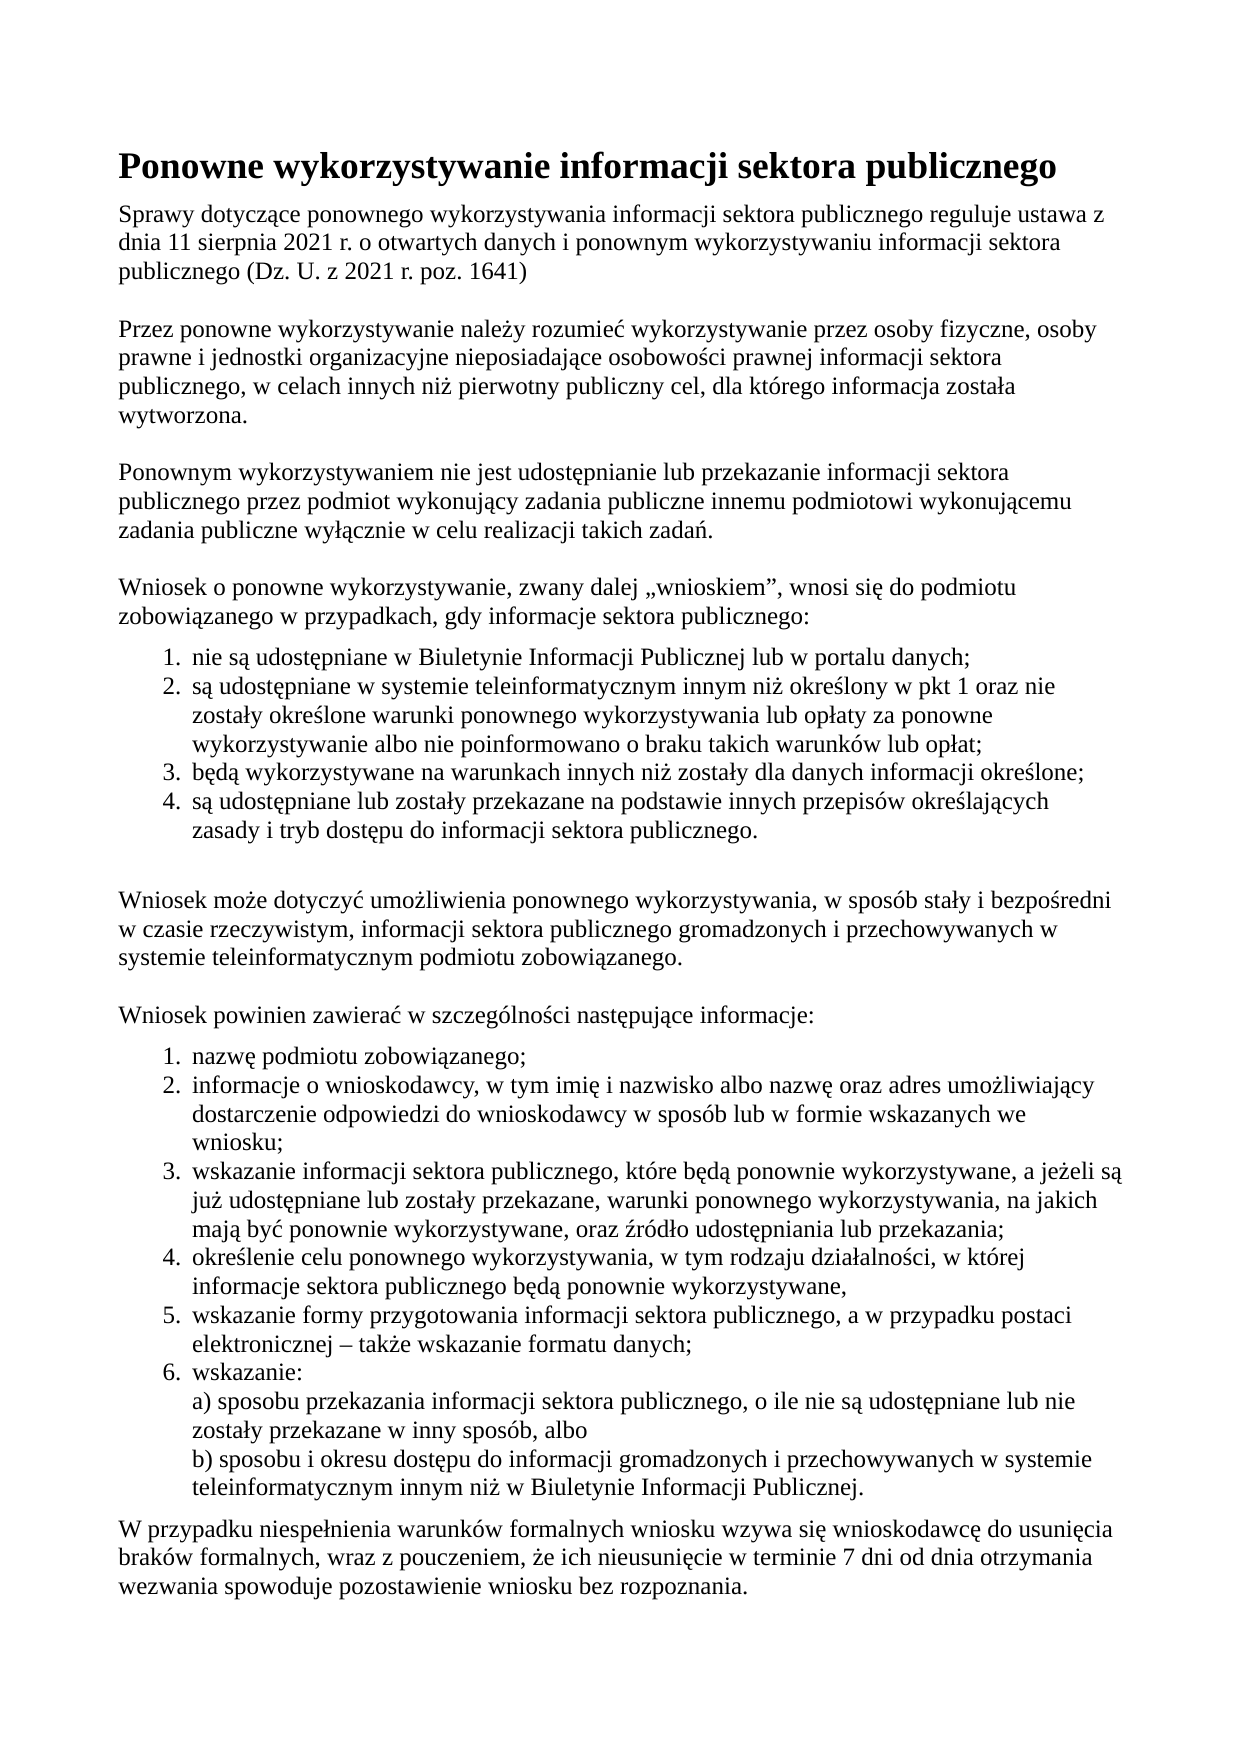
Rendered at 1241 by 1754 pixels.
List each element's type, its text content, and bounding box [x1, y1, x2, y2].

list nie są udostępniane w Biuletynie Informacji Publicznej lub w portalu danych; [162, 642, 1122, 671]
list wskazanie: a) sposobu przekazania informacji sektora publicznego, o ile nie są udostępniane lub nie zostały przekazane w inny sposób, albo b) sposobu i okresu dostępu do informacji gromadzonych i przechowywanych w systemie teleinformatycznym innym niż w Biuletynie Informacji Publicznej. [162, 1357, 1122, 1501]
list wskazanie formy przygotowania informacji sektora publicznego, a w przypadku postaci elektronicznej – także wskazanie formatu danych; [162, 1300, 1122, 1357]
list wskazanie informacji sektora publicznego, które będą ponownie wykorzystywane, a jeżeli są już udostępniane lub zostały przekazane, warunki ponownego wykorzystywania, na jakich mają być ponownie wykorzystywane, oraz źródło udostępniania lub przekazania; [162, 1156, 1122, 1242]
text Sprawy dotyczące ponownego wykorzystywania informacji sektora publicznego reguluje ustawa z dnia 11 sierpnia 2021 r. o otwartych danych i ponownym wykorzystywaniu informacji sektora publicznego (Dz. U. z 2021 r. poz. 1641) Przez ponowne wykorzystywanie należy rozumieć wykorzystywanie przez osoby fizyczne, osoby prawne i jednostki organizacyjne nieposiadające osobowości prawnej informacji sektora publicznego, w celach innych niż pierwotny publiczny cel, dla którego informacja została wytworzona. Ponownym wykorzystywaniem nie jest udostępnianie lub przekazanie informacji sektora publicznego przez podmiot wykonujący zadania publiczne innemu podmiotowi wykonującemu zadania publiczne wyłącznie w celu realizacji takich zadań. Wniosek o ponowne wykorzystywanie, zwany dalej „wnioskiem”, wnosi się do podmiotu zobowiązanego w przypadkach, gdy informacje sektora publicznego: [118, 199, 1122, 630]
list nazwę podmiotu zobowiązanego; [162, 1041, 1122, 1070]
list informacje o wnioskodawcy, w tym imię i nazwisko albo nazwę oraz adres umożliwiający dostarczenie odpowiedzi do wnioskodawcy w sposób lub w formie wskazanych we wniosku; [162, 1070, 1122, 1156]
list są udostępniane lub zostały przekazane na podstawie innych przepisów określających zasady i tryb dostępu do informacji sektora publicznego. [162, 786, 1122, 844]
text Wniosek może dotyczyć umożliwienia ponownego wykorzystywania, w sposób stały i bezpośredni w czasie rzeczywistym, informacji sektora publicznego gromadzonych i przechowywanych w systemie teleinformatycznym podmiotu zobowiązanego. Wniosek powinien zawierać w szczególności następujące informacje: [118, 856, 1122, 1029]
list określenie celu ponownego wykorzystywania, w tym rodzaju działalności, w której informacje sektora publicznego będą ponownie wykorzystywane, [162, 1242, 1122, 1300]
list są udostępniane w systemie teleinformatycznym innym niż określony w pkt 1 oraz nie zostały określone warunki ponownego wykorzystywania lub opłaty za ponowne wykorzystywanie albo nie poinformowano o braku takich warunków lub opłat; [162, 671, 1122, 757]
list będą wykorzystywane na warunkach innych niż zostały dla danych informacji określone; [162, 757, 1122, 786]
text W przypadku niespełnienia warunków formalnych wniosku wzywa się wnioskodawcę do usunięcia braków formalnych, wraz z pouczeniem, że ich nieusunięcie w terminie 7 dni od dnia otrzymania wezwania spowoduje pozostawienie wniosku bez rozpoznania. [118, 1514, 1122, 1600]
subtitle Ponowne wykorzystywanie informacji sektora publicznego [118, 143, 1122, 186]
